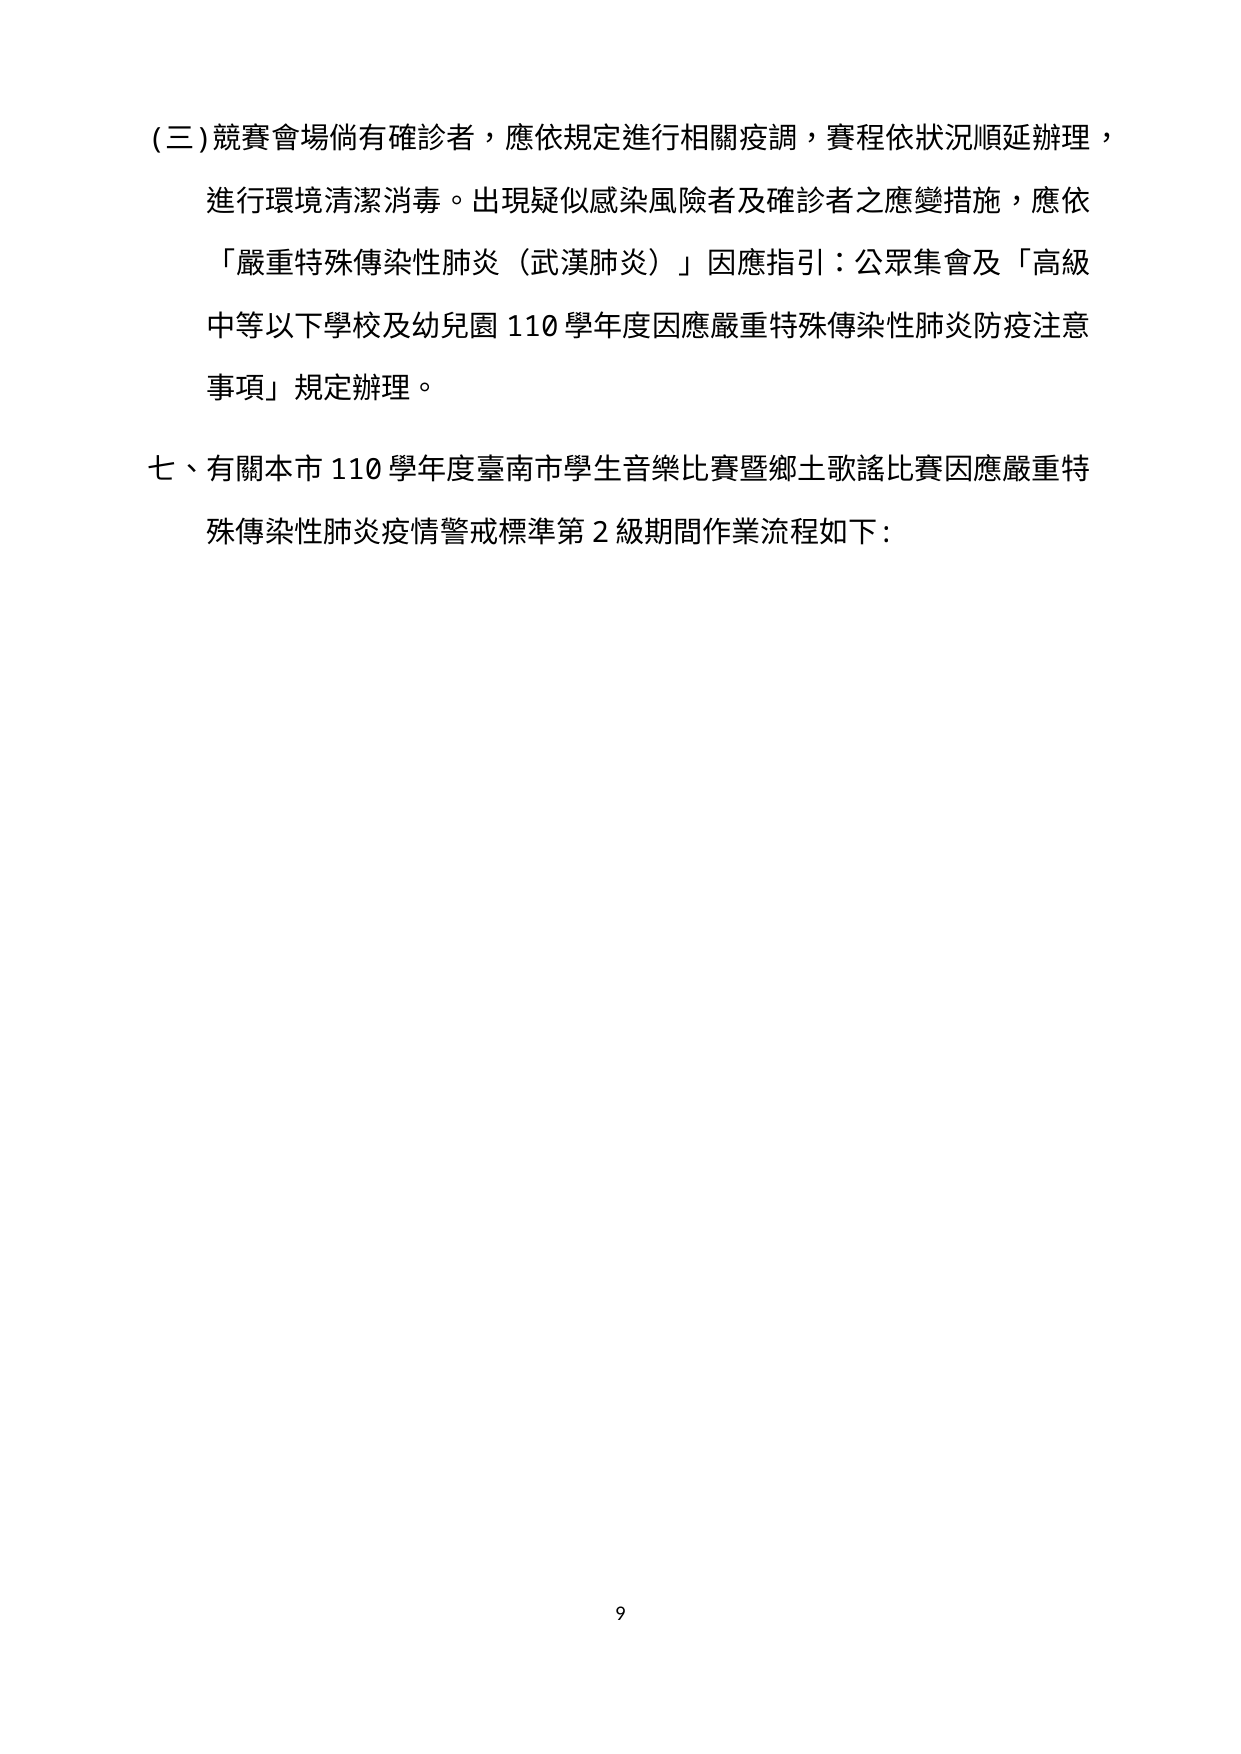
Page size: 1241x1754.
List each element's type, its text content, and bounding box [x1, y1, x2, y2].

text (三)競賽會場倘有確診者，應依規定進行相關疫調，賽程依狀況順延辦理，進行環境清潔消毒。出現疑似感染風險者及確診者之應變措施，應依「嚴重特殊傳染性肺炎（武漢肺炎）」因應指引：公眾集會及「高級中等以下學校及幼兒園110學年度因應嚴重特殊傳染性肺炎防疫注意事項」規定辦理。 [148, 94, 1092, 407]
text 七、有關本市110學年度臺南市學生音樂比賽暨鄉土歌謠比賽因應嚴重特殊傳染性肺炎疫情警戒標準第2級期間作業流程如下: [148, 425, 1092, 1175]
